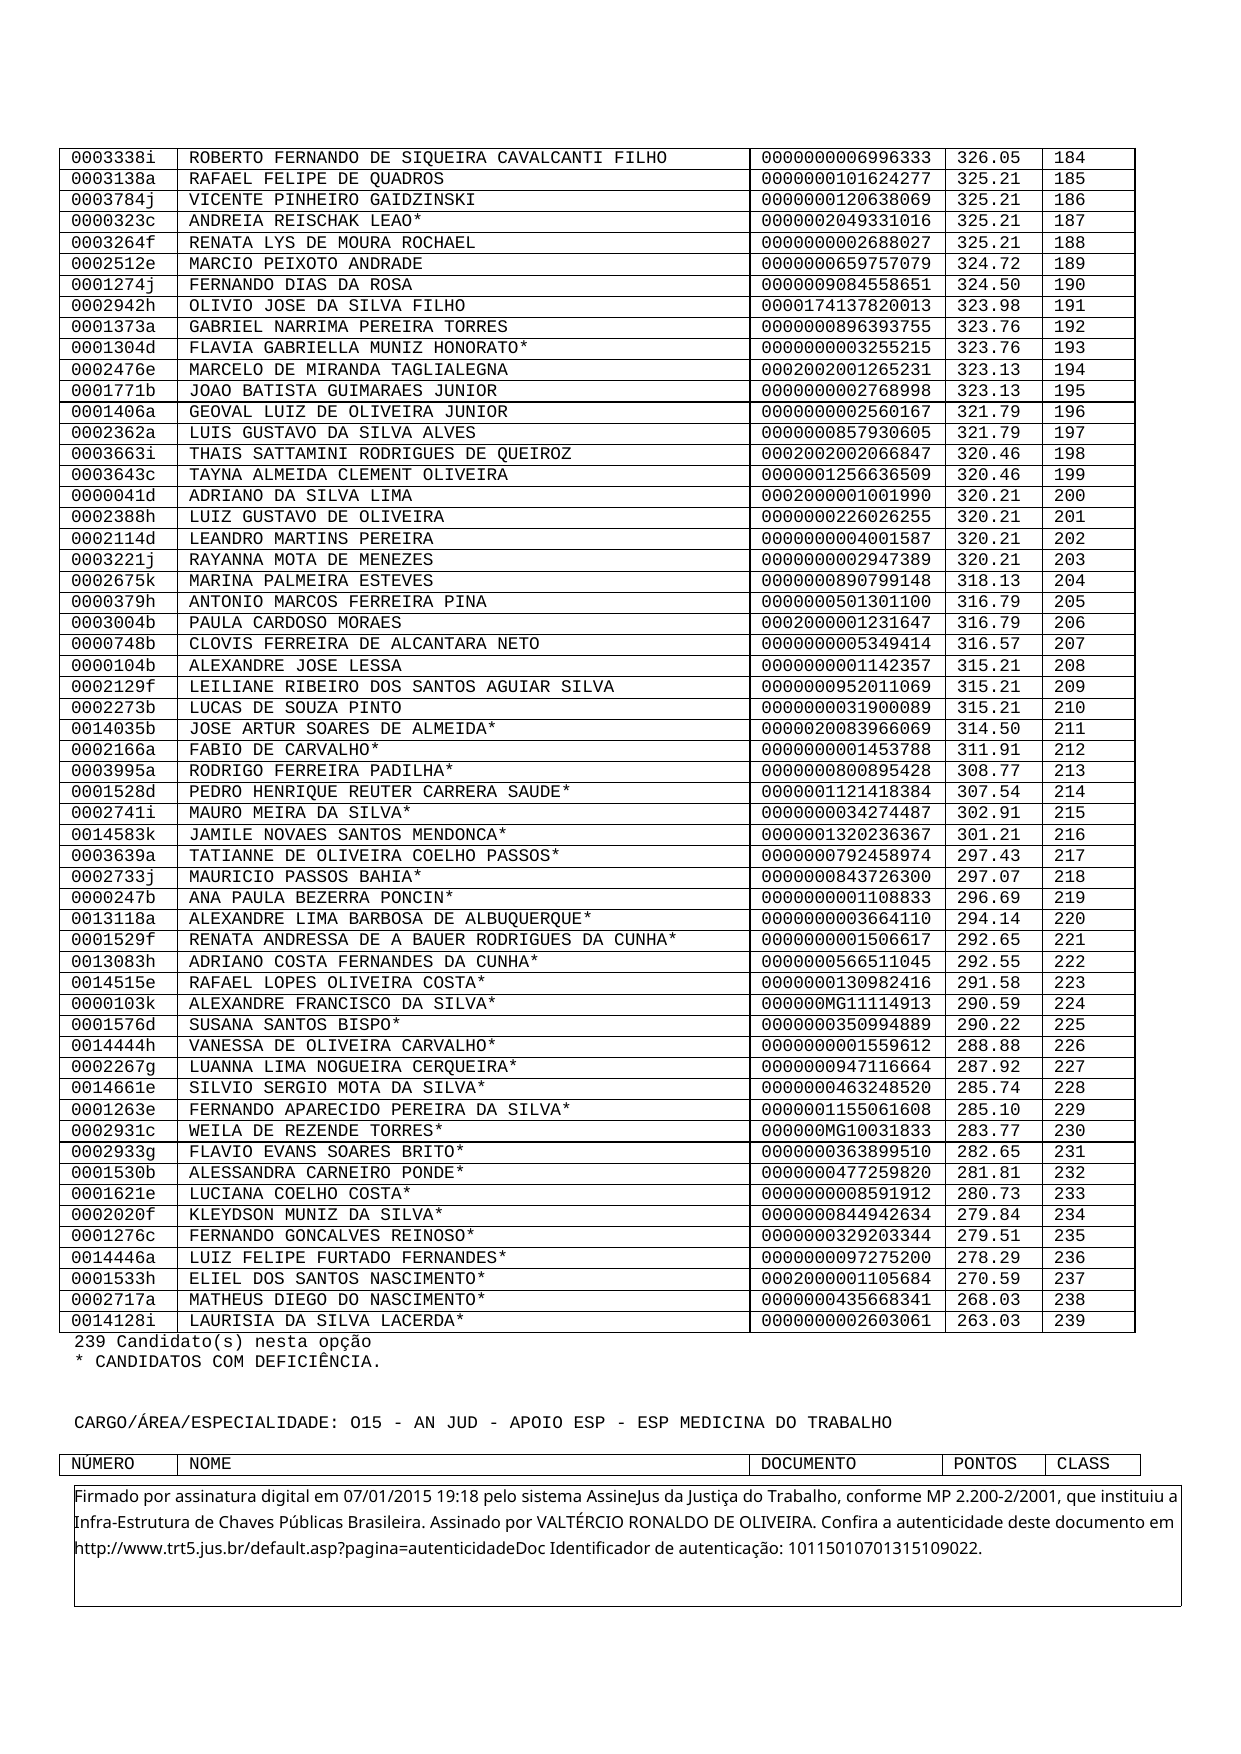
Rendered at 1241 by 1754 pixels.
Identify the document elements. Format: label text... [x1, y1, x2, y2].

table_cell 0000041d [60, 487, 177, 507]
table_cell 0000000435668341 [751, 1291, 945, 1311]
table_cell 0000000004001587 [751, 529, 945, 549]
table_cell 0002733j [60, 868, 177, 888]
text CARGO/ÁREA/ESPECIALIDADE: O15 - AN JUD - APOIO ESP - ESP MEDICINA DO TRABALHO [74, 1413, 1181, 1433]
table_cell 188 [1043, 233, 1134, 253]
table_cell 0013118a [60, 910, 177, 930]
table_cell JOAO BATISTA GUIMARAES JUNIOR [178, 381, 749, 401]
table_cell 193 [1043, 339, 1134, 359]
table_cell 0003338i [60, 149, 177, 169]
table_cell 0000000363899510 [751, 1143, 945, 1163]
table_cell ALESSANDRA CARNEIRO PONDE* [178, 1164, 749, 1184]
table_cell WEILA DE REZENDE TORRES* [178, 1121, 749, 1141]
table_cell 208 [1043, 656, 1134, 676]
table_cell 187 [1043, 212, 1134, 232]
table_cell ALEXANDRE JOSE LESSA [178, 656, 749, 676]
table_cell GEOVAL LUIZ DE OLIVEIRA JUNIOR [178, 403, 749, 422]
table_cell FLAVIA GABRIELLA MUNIZ HONORATO* [178, 339, 749, 359]
table_cell 287.92 [946, 1058, 1042, 1078]
table_cell 0000323c [60, 212, 177, 232]
table_cell 236 [1043, 1248, 1134, 1268]
table_cell 210 [1043, 699, 1134, 718]
table_header DOCUMENTO [750, 1455, 942, 1474]
table_cell 268.03 [946, 1291, 1042, 1311]
table_cell 0000000101624277 [751, 170, 945, 190]
table_cell 0002000001231647 [751, 614, 945, 634]
table_cell 0000000001108833 [751, 889, 945, 909]
table_cell 280.73 [946, 1185, 1042, 1205]
table_cell 321.79 [946, 424, 1042, 444]
table_cell 0000000477259820 [751, 1164, 945, 1184]
table_cell 0000000800895428 [751, 762, 945, 782]
table_cell 321.79 [946, 403, 1042, 422]
table_cell 0003138a [60, 170, 177, 190]
table_cell JAMILE NOVAES SANTOS MENDONCA* [178, 825, 749, 845]
table_cell 0000000659757079 [751, 254, 945, 274]
table_cell 220 [1043, 910, 1134, 930]
table_cell 203 [1043, 550, 1134, 571]
table_cell ADRIANO DA SILVA LIMA [178, 487, 749, 507]
table_cell 323.76 [946, 339, 1042, 359]
table_cell 239 [1043, 1312, 1134, 1332]
table_cell VICENTE PINHEIRO GAIDZINSKI [178, 191, 749, 211]
table_cell 231 [1043, 1143, 1134, 1163]
table_cell 0002675k [60, 572, 177, 592]
table_cell 0000000005349414 [751, 635, 945, 655]
table_cell 228 [1043, 1079, 1134, 1099]
table_cell 0000000329203344 [751, 1227, 945, 1247]
table_cell 205 [1043, 593, 1134, 613]
table_cell ANTONIO MARCOS FERREIRA PINA [178, 593, 749, 613]
table_cell 213 [1043, 762, 1134, 782]
table_cell FERNANDO DIAS DA ROSA [178, 276, 749, 296]
table_cell 206 [1043, 614, 1134, 634]
table_cell 0000000002560167 [751, 403, 945, 422]
table_cell 233 [1043, 1185, 1134, 1205]
table_cell MAURO MEIRA DA SILVA* [178, 804, 749, 824]
table_cell 0002933g [60, 1143, 177, 1163]
table_cell LUCIANA COELHO COSTA* [178, 1185, 749, 1205]
table_cell 316.79 [946, 593, 1042, 613]
table_cell 0000103k [60, 995, 177, 1014]
table_cell 281.81 [946, 1164, 1042, 1184]
table_cell 185 [1043, 170, 1134, 190]
table_cell 0000001256636509 [751, 466, 945, 486]
table_cell 279.84 [946, 1206, 1042, 1226]
table_cell 237 [1043, 1269, 1134, 1289]
table_cell 0002000001105684 [751, 1269, 945, 1289]
table_cell RAFAEL LOPES OLIVEIRA COSTA* [178, 973, 749, 993]
table_cell 225 [1043, 1016, 1134, 1036]
table_cell RODRIGO FERREIRA PADILHA* [178, 762, 749, 782]
table_cell 326.05 [946, 149, 1042, 169]
table_cell 0002002001265231 [751, 360, 945, 380]
table_cell 198 [1043, 445, 1134, 465]
table_cell 0001528d [60, 783, 177, 803]
table_cell 0000174137820013 [751, 297, 945, 317]
table_cell 0003004b [60, 614, 177, 634]
table_cell 323.98 [946, 297, 1042, 317]
table_cell 0001621e [60, 1185, 177, 1205]
table_cell 200 [1043, 487, 1134, 507]
table_header NOME [178, 1455, 749, 1474]
table_cell 230 [1043, 1121, 1134, 1141]
table_cell TATIANNE DE OLIVEIRA COELHO PASSOS* [178, 846, 749, 867]
table_cell FERNANDO GONCALVES REINOSO* [178, 1227, 749, 1247]
table_cell 0000000947116664 [751, 1058, 945, 1078]
table_cell 0000000350994889 [751, 1016, 945, 1036]
table_cell 0002002002066847 [751, 445, 945, 465]
table_cell 0000000226026255 [751, 508, 945, 528]
table_cell RAYANNA MOTA DE MENEZES [178, 550, 749, 571]
table_cell 0000000001559612 [751, 1037, 945, 1057]
table_cell 186 [1043, 191, 1134, 211]
table_cell 0000104b [60, 656, 177, 676]
table_cell 197 [1043, 424, 1134, 444]
table_cell 0000000566511045 [751, 952, 945, 972]
table_header CLASS [1046, 1455, 1140, 1474]
table_cell 283.77 [946, 1121, 1042, 1141]
table_cell 315.21 [946, 656, 1042, 676]
table_cell 285.10 [946, 1100, 1042, 1120]
table_cell 290.59 [946, 995, 1042, 1014]
table_cell 0000000844942634 [751, 1206, 945, 1226]
table_cell 279.51 [946, 1227, 1042, 1247]
table_cell 323.13 [946, 360, 1042, 380]
table_cell 195 [1043, 381, 1134, 401]
table_cell 0002512e [60, 254, 177, 274]
table_cell 0003221j [60, 550, 177, 571]
text 239 Candidato(s) nesta opção [74, 1333, 1181, 1353]
table_cell KLEYDSON MUNIZ DA SILVA* [178, 1206, 749, 1226]
table_cell 192 [1043, 318, 1134, 338]
table_cell 0014515e [60, 973, 177, 993]
table_cell 325.21 [946, 212, 1042, 232]
table_cell 0000379h [60, 593, 177, 613]
table_cell 0000000001142357 [751, 656, 945, 676]
table_cell 0002129f [60, 677, 177, 697]
table_cell 0002942h [60, 297, 177, 317]
table_cell 190 [1043, 276, 1134, 296]
table_cell 0001533h [60, 1269, 177, 1289]
table_cell 235 [1043, 1227, 1134, 1247]
table_cell 311.91 [946, 741, 1042, 761]
table_cell 0000000002768998 [751, 381, 945, 401]
table_cell 320.21 [946, 550, 1042, 571]
table_cell 0001304d [60, 339, 177, 359]
table_cell 234 [1043, 1206, 1134, 1226]
table_cell 0003639a [60, 846, 177, 867]
text * CANDIDATOS COM DEFICIÊNCIA. [74, 1353, 1181, 1373]
table_cell 0002267g [60, 1058, 177, 1078]
table_cell 292.65 [946, 931, 1042, 951]
table_cell ANA PAULA BEZERRA PONCIN* [178, 889, 749, 909]
table_cell PAULA CARDOSO MORAES [178, 614, 749, 634]
table_cell 297.07 [946, 868, 1042, 888]
table_cell 226 [1043, 1037, 1134, 1057]
table_cell VANESSA DE OLIVEIRA CARVALHO* [178, 1037, 749, 1057]
table_cell 302.91 [946, 804, 1042, 824]
table_cell 324.72 [946, 254, 1042, 274]
table_cell 0002388h [60, 508, 177, 528]
table_cell 211 [1043, 720, 1134, 740]
table_cell ELIEL DOS SANTOS NASCIMENTO* [178, 1269, 749, 1289]
table_cell 0000000130982416 [751, 973, 945, 993]
table_cell 0001530b [60, 1164, 177, 1184]
table_cell 184 [1043, 149, 1134, 169]
table_cell 0014661e [60, 1079, 177, 1099]
table_cell 189 [1043, 254, 1134, 274]
table_cell 320.46 [946, 445, 1042, 465]
table_cell 315.21 [946, 677, 1042, 697]
table_cell CLOVIS FERREIRA DE ALCANTARA NETO [178, 635, 749, 655]
table_cell 320.21 [946, 529, 1042, 549]
table_cell 0001274j [60, 276, 177, 296]
table_cell LEANDRO MARTINS PEREIRA [178, 529, 749, 549]
table_cell LUIZ FELIPE FURTADO FERNANDES* [178, 1248, 749, 1268]
table_cell LUIZ GUSTAVO DE OLIVEIRA [178, 508, 749, 528]
table_cell MARINA PALMEIRA ESTEVES [178, 572, 749, 592]
table_cell 297.43 [946, 846, 1042, 867]
table_cell 0000000792458974 [751, 846, 945, 867]
table_cell 316.79 [946, 614, 1042, 634]
table_cell 0000000006996333 [751, 149, 945, 169]
table_cell 296.69 [946, 889, 1042, 909]
table_cell 0000247b [60, 889, 177, 909]
table_cell 0014035b [60, 720, 177, 740]
table_cell 282.65 [946, 1143, 1042, 1163]
table_cell 315.21 [946, 699, 1042, 718]
table_cell 278.29 [946, 1248, 1042, 1268]
table_cell 0002273b [60, 699, 177, 718]
table_cell 0001406a [60, 403, 177, 422]
table_cell 199 [1043, 466, 1134, 486]
table_cell 0003643c [60, 466, 177, 486]
table_cell 0000000031900089 [751, 699, 945, 718]
table_cell 194 [1043, 360, 1134, 380]
table_cell 0000000843726300 [751, 868, 945, 888]
table_cell FLAVIO EVANS SOARES BRITO* [178, 1143, 749, 1163]
table_cell 191 [1043, 297, 1134, 317]
table_cell 207 [1043, 635, 1134, 655]
table_cell 0000000034274487 [751, 804, 945, 824]
table_cell FERNANDO APARECIDO PEREIRA DA SILVA* [178, 1100, 749, 1120]
table_cell ADRIANO COSTA FERNANDES DA CUNHA* [178, 952, 749, 972]
table_cell 212 [1043, 741, 1134, 761]
table_cell 0000000857930605 [751, 424, 945, 444]
table_cell 0000748b [60, 635, 177, 655]
table_cell LEILIANE RIBEIRO DOS SANTOS AGUIAR SILVA [178, 677, 749, 697]
table_cell 288.88 [946, 1037, 1042, 1057]
table_cell 0000000120638069 [751, 191, 945, 211]
table_cell 0000000002688027 [751, 233, 945, 253]
table_cell MATHEUS DIEGO DO NASCIMENTO* [178, 1291, 749, 1311]
table_cell 232 [1043, 1164, 1134, 1184]
table_cell 325.21 [946, 233, 1042, 253]
table_cell ANDREIA REISCHAK LEAO* [178, 212, 749, 232]
table_cell 0000000003664110 [751, 910, 945, 930]
table_cell 301.21 [946, 825, 1042, 845]
table_cell MAURICIO PASSOS BAHIA* [178, 868, 749, 888]
table_cell 0003663i [60, 445, 177, 465]
table_cell 0001263e [60, 1100, 177, 1120]
table_cell RENATA ANDRESSA DE A BAUER RODRIGUES DA CUNHA* [178, 931, 749, 951]
table_cell 0002717a [60, 1291, 177, 1311]
table_cell 224 [1043, 995, 1134, 1014]
table_cell 0002362a [60, 424, 177, 444]
table_cell 307.54 [946, 783, 1042, 803]
table_cell ALEXANDRE FRANCISCO DA SILVA* [178, 995, 749, 1014]
table_cell 0002476e [60, 360, 177, 380]
table_cell 0000000501301100 [751, 593, 945, 613]
table_cell 0003264f [60, 233, 177, 253]
table_cell 221 [1043, 931, 1134, 951]
table_cell 0000000097275200 [751, 1248, 945, 1268]
table_cell 0001276c [60, 1227, 177, 1247]
table_cell 227 [1043, 1058, 1134, 1078]
table_cell 219 [1043, 889, 1134, 909]
table_cell 0001771b [60, 381, 177, 401]
table_cell 0000000896393755 [751, 318, 945, 338]
table_cell OLIVIO JOSE DA SILVA FILHO [178, 297, 749, 317]
table_cell 0014128i [60, 1312, 177, 1332]
table_cell 320.21 [946, 508, 1042, 528]
table_cell 0002020f [60, 1206, 177, 1226]
table_cell 0000000002603061 [751, 1312, 945, 1332]
table_cell 218 [1043, 868, 1134, 888]
table_cell 0003995a [60, 762, 177, 782]
table_cell 0013083h [60, 952, 177, 972]
table_cell 0000000002947389 [751, 550, 945, 571]
table_cell LAURISIA DA SILVA LACERDA* [178, 1312, 749, 1332]
table_cell 263.03 [946, 1312, 1042, 1332]
table_cell ALEXANDRE LIMA BARBOSA DE ALBUQUERQUE* [178, 910, 749, 930]
table_cell 000000MG10031833 [751, 1121, 945, 1141]
table_cell 0000000952011069 [751, 677, 945, 697]
table_cell 0014446a [60, 1248, 177, 1268]
table_cell 0014444h [60, 1037, 177, 1057]
table_cell 320.21 [946, 487, 1042, 507]
table_cell 223 [1043, 973, 1134, 993]
table_cell 0000001121418384 [751, 783, 945, 803]
table_cell 0000020083966069 [751, 720, 945, 740]
table_cell 324.50 [946, 276, 1042, 296]
table_cell RENATA LYS DE MOURA ROCHAEL [178, 233, 749, 253]
table_cell 0000000003255215 [751, 339, 945, 359]
table_cell 222 [1043, 952, 1134, 972]
table_cell 0000000008591912 [751, 1185, 945, 1205]
table_cell 0001576d [60, 1016, 177, 1036]
table_cell 314.50 [946, 720, 1042, 740]
table_cell 285.74 [946, 1079, 1042, 1099]
table_cell 000000MG11114913 [751, 995, 945, 1014]
table_cell JOSE ARTUR SOARES DE ALMEIDA* [178, 720, 749, 740]
table_cell 294.14 [946, 910, 1042, 930]
table_cell GABRIEL NARRIMA PEREIRA TORRES [178, 318, 749, 338]
table_cell 0000000890799148 [751, 572, 945, 592]
table_cell ROBERTO FERNANDO DE SIQUEIRA CAVALCANTI FILHO [178, 149, 749, 169]
table_cell PEDRO HENRIQUE REUTER CARRERA SAUDE* [178, 783, 749, 803]
table_cell 316.57 [946, 635, 1042, 655]
table_cell 0000000001453788 [751, 741, 945, 761]
table_cell MARCIO PEIXOTO ANDRADE [178, 254, 749, 274]
table_cell 202 [1043, 529, 1134, 549]
table_cell 204 [1043, 572, 1134, 592]
table_cell 0001373a [60, 318, 177, 338]
table_cell 308.77 [946, 762, 1042, 782]
table_header NÚMERO [60, 1455, 177, 1474]
table_cell 0000009084558651 [751, 276, 945, 296]
table_cell LUANNA LIMA NOGUEIRA CERQUEIRA* [178, 1058, 749, 1078]
table_cell 0001529f [60, 931, 177, 951]
table_cell 325.21 [946, 191, 1042, 211]
table_cell SILVIO SERGIO MOTA DA SILVA* [178, 1079, 749, 1099]
table_cell 325.21 [946, 170, 1042, 190]
table_cell 0000001320236367 [751, 825, 945, 845]
table_cell 217 [1043, 846, 1134, 867]
table_cell 0002931c [60, 1121, 177, 1141]
table_cell TAYNA ALMEIDA CLEMENT OLIVEIRA [178, 466, 749, 486]
table_cell 320.46 [946, 466, 1042, 486]
table_cell 209 [1043, 677, 1134, 697]
table_cell 229 [1043, 1100, 1134, 1120]
table_cell LUIS GUSTAVO DA SILVA ALVES [178, 424, 749, 444]
table_cell 318.13 [946, 572, 1042, 592]
table_cell 216 [1043, 825, 1134, 845]
table_cell LUCAS DE SOUZA PINTO [178, 699, 749, 718]
table_cell 290.22 [946, 1016, 1042, 1036]
table_cell 323.76 [946, 318, 1042, 338]
table_cell MARCELO DE MIRANDA TAGLIALEGNA [178, 360, 749, 380]
table_cell 196 [1043, 403, 1134, 422]
table_cell THAIS SATTAMINI RODRIGUES DE QUEIROZ [178, 445, 749, 465]
table_cell 0002114d [60, 529, 177, 549]
table_cell SUSANA SANTOS BISPO* [178, 1016, 749, 1036]
table_cell 238 [1043, 1291, 1134, 1311]
table_cell 0014583k [60, 825, 177, 845]
table_cell 0000000463248520 [751, 1079, 945, 1099]
table_cell 291.58 [946, 973, 1042, 993]
table_cell 0000001155061608 [751, 1100, 945, 1120]
table_cell RAFAEL FELIPE DE QUADROS [178, 170, 749, 190]
table_cell 0000002049331016 [751, 212, 945, 232]
table_cell 201 [1043, 508, 1134, 528]
table_cell 323.13 [946, 381, 1042, 401]
table_cell 0002000001001990 [751, 487, 945, 507]
table_cell 0000000001506617 [751, 931, 945, 951]
table_cell 270.59 [946, 1269, 1042, 1289]
table_cell 0003784j [60, 191, 177, 211]
table_cell 215 [1043, 804, 1134, 824]
table_cell 0002166a [60, 741, 177, 761]
table_cell 0002741i [60, 804, 177, 824]
table_cell 292.55 [946, 952, 1042, 972]
table_header PONTOS [943, 1455, 1045, 1474]
table_cell 214 [1043, 783, 1134, 803]
table_cell FABIO DE CARVALHO* [178, 741, 749, 761]
